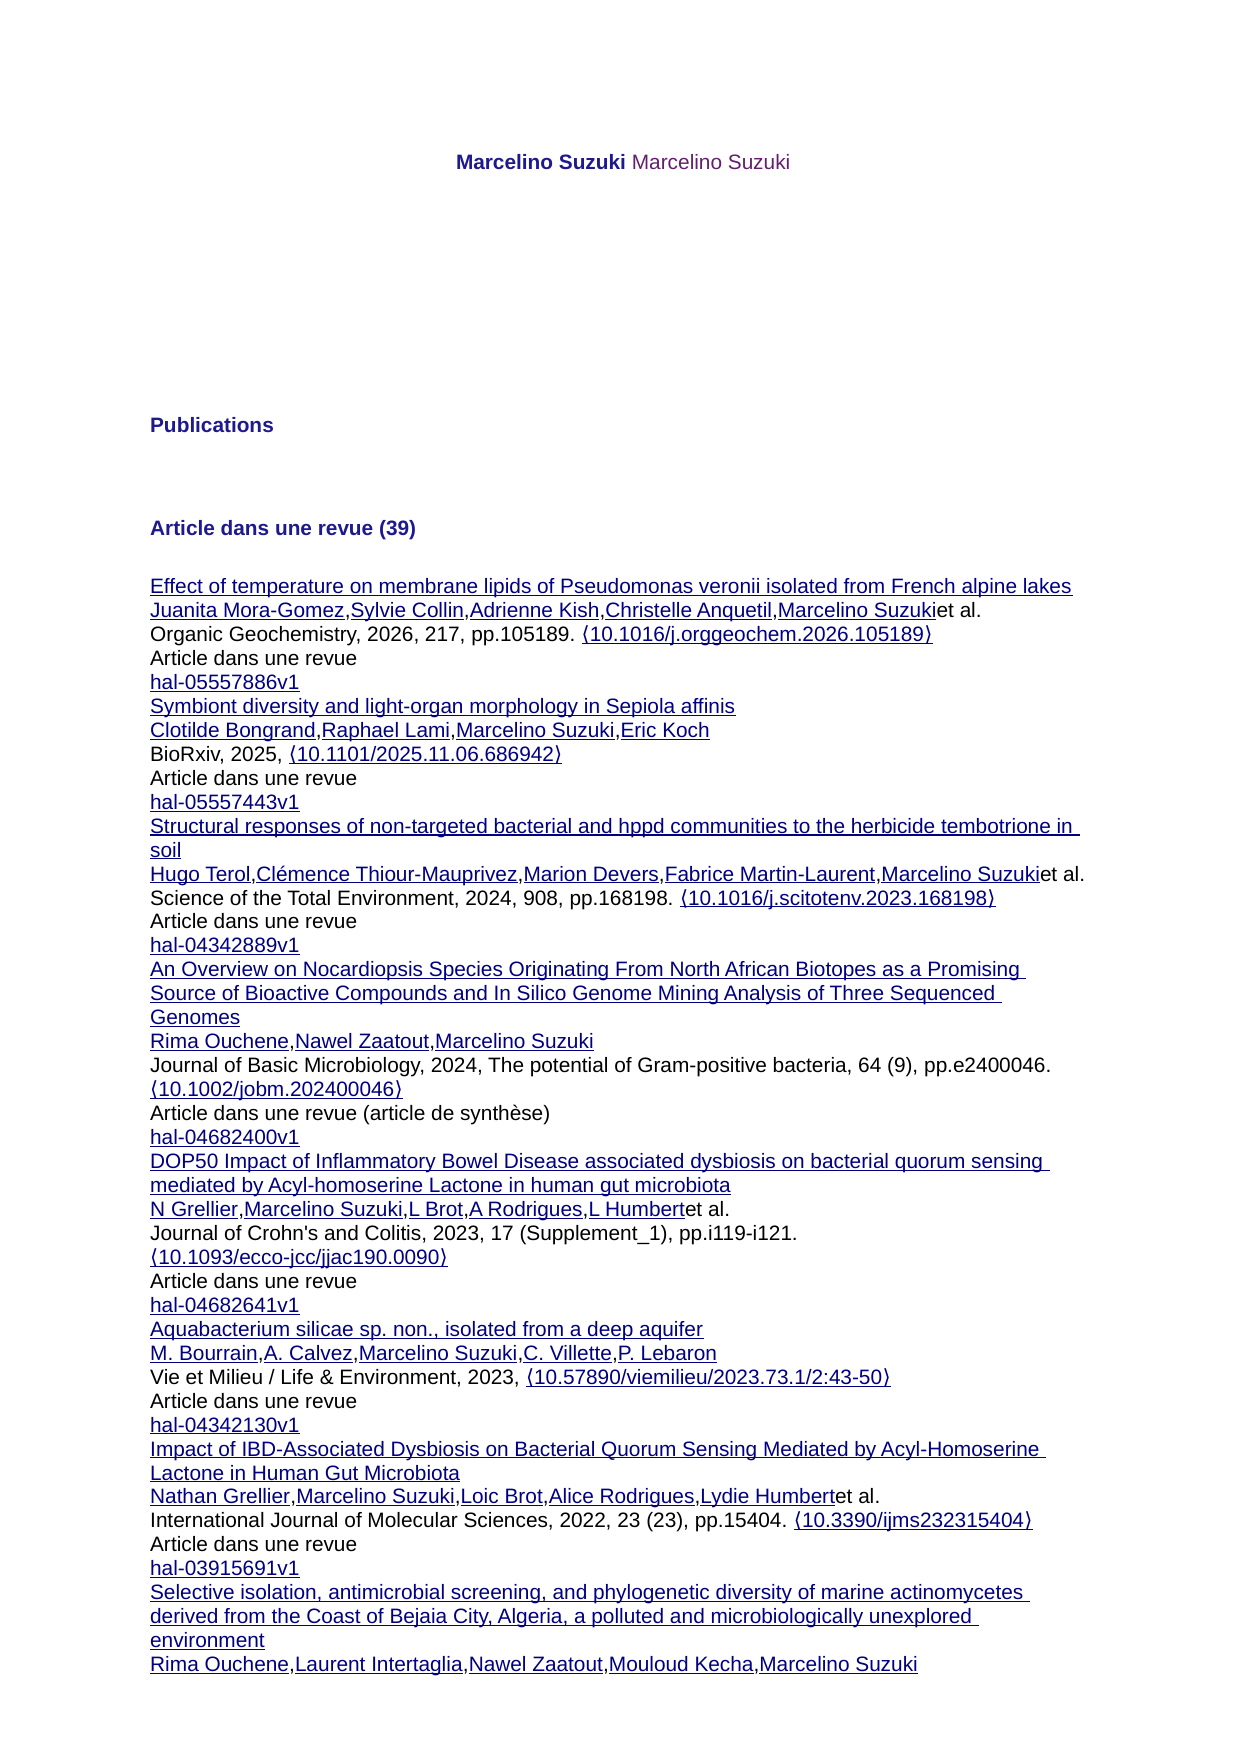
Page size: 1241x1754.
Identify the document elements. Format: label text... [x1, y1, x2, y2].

table_cell DOP50 Impact of Inflammatory Bowel Disease associated dysbiosis on bacterial quorum sensing mediated by Acyl-homoserine Lactone in human gut microbiota N Grellier,Marcelino Suzuki,L Brot,A Rodrigues,L Humbertet al. Journal of Crohn's and Colitis, 2023, 17 (Supplement_1), pp.i119-i121. ⟨10.1093/ecco-jcc/jjac190.0090⟩ Article dans une revue hal-04682641v1 [150, 1149, 1090, 1317]
table_cell Structural responses of non-targeted bacterial and hppd communities to the herbicide tembotrione in soil Hugo Terol,Clémence Thiour-Mauprivez,Marion Devers,Fabrice Martin-Laurent,Marcelino Suzukiet al. Science of the Total Environment, 2024, 908, pp.168198. ⟨10.1016/j.scitotenv.2023.168198⟩ Article dans une revue hal-04342889v1 [150, 814, 1090, 957]
subtitle Marcelino Suzuki Marcelino Suzuki [150, 150, 1090, 174]
table_cell An Overview on Nocardiopsis Species Originating From North African Biotopes as a Promising Source of Bioactive Compounds and In Silico Genome Mining Analysis of Three Sequenced Genomes Rima Ouchene,Nawel Zaatout,Marcelino Suzuki Journal of Basic Microbiology, 2024, The potential of Gram‐positive bacteria, 64 (9), pp.e2400046. ⟨10.1002/jobm.202400046⟩ Article dans une revue (article de synthèse) hal-04682400v1 [150, 957, 1090, 1149]
subtitle Article dans une revue (39) [150, 516, 1090, 539]
subtitle Publications [150, 412, 1090, 436]
table_header Effect of temperature on membrane lipids of Pseudomonas veronii isolated from French alpine lakes Juanita Mora-Gomez,Sylvie Collin,Adrienne Kish,Christelle Anquetil,Marcelino Suzukiet al. Organic Geochemistry, 2026, 217, pp.105189. ⟨10.1016/j.orggeochem.2026.105189⟩ Article dans une revue hal-05557886v1 [150, 574, 1090, 694]
table_cell Aquabacterium silicae sp. non., isolated from a deep aquifer M. Bourrain,A. Calvez,Marcelino Suzuki,C. Villette,P. Lebaron Vie et Milieu / Life & Environment, 2023, ⟨10.57890/viemilieu/2023.73.1/2:43-50⟩ Article dans une revue hal-04342130v1 [150, 1317, 1090, 1436]
table_cell Selective isolation, antimicrobial screening, and phylogenetic diversity of marine actinomycetes derived from the Coast of Bejaia City, Algeria, a polluted and microbiologically unexplored environment Rima Ouchene,Laurent Intertaglia,Nawel Zaatout,Mouloud Kecha,Marcelino Suzuki [150, 1580, 1090, 1676]
table_cell Symbiont diversity and light-organ morphology in Sepiola affinis Clotilde Bongrand,Raphael Lami,Marcelino Suzuki,Eric Koch BioRxiv, 2025, ⟨10.1101/2025.11.06.686942⟩ Article dans une revue hal-05557443v1 [150, 694, 1090, 813]
table_cell Impact of IBD-Associated Dysbiosis on Bacterial Quorum Sensing Mediated by Acyl-Homoserine Lactone in Human Gut Microbiota Nathan Grellier,Marcelino Suzuki,Loic Brot,Alice Rodrigues,Lydie Humbertet al. International Journal of Molecular Sciences, 2022, 23 (23), pp.15404. ⟨10.3390/ijms232315404⟩ Article dans une revue hal-03915691v1 [150, 1436, 1090, 1580]
